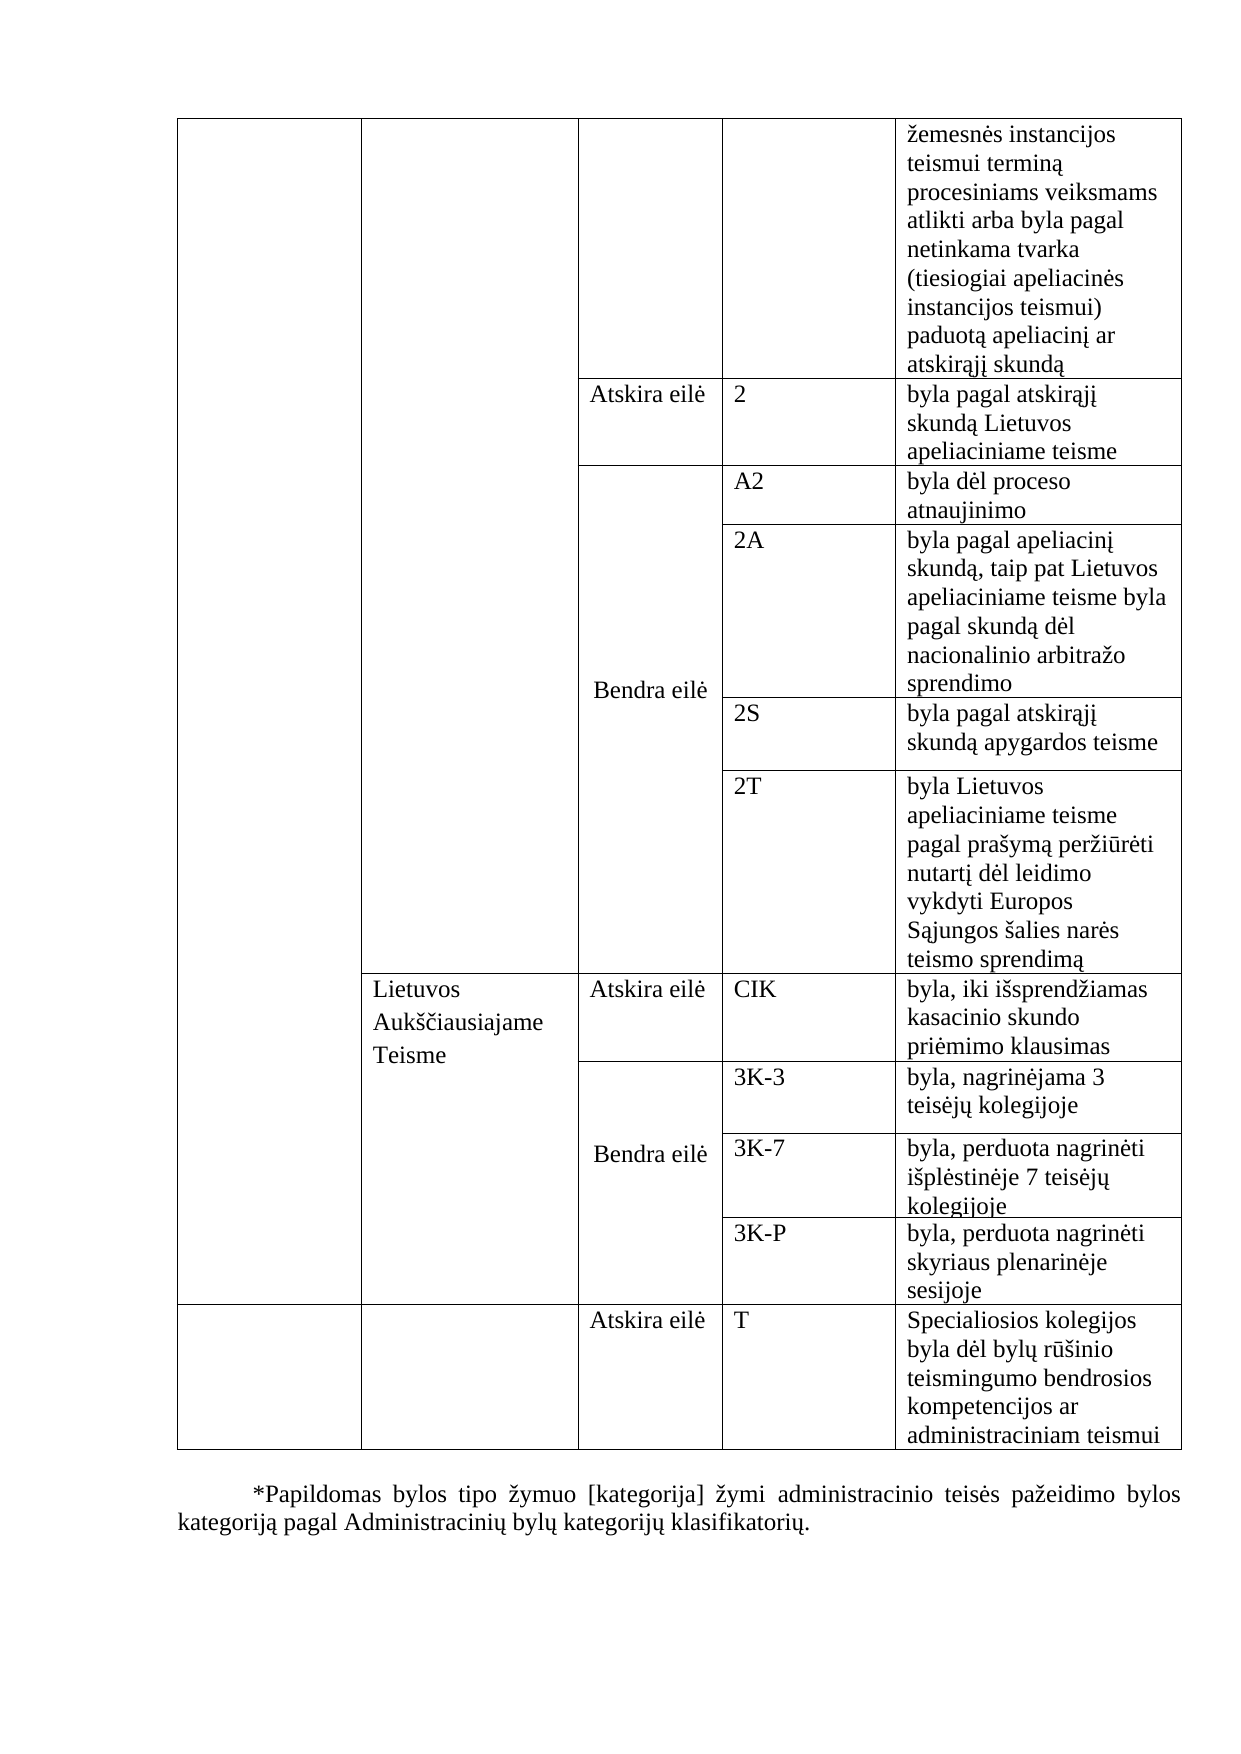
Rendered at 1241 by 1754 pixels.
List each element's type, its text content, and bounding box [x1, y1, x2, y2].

table_cell CIK [723, 974, 895, 1061]
table_cell 2 [723, 379, 895, 465]
table_cell [723, 119, 895, 378]
table_cell T [723, 1305, 895, 1449]
table_cell byla pagal apeliacinį skundą, taip pat Lietuvos apeliaciniame teisme byla pagal skundą dėl nacionalinio arbitražo sprendimo [896, 525, 1181, 697]
table_cell [579, 119, 722, 378]
table_cell 2A [723, 525, 895, 697]
table_cell Atskira eilė [579, 379, 722, 465]
table_cell [178, 119, 361, 1304]
table_cell Atskira eilė [579, 974, 722, 1061]
table_cell 3K-3 [723, 1062, 895, 1132]
table_cell byla, perduota nagrinėti išplėstinėje 7 teisėjų kolegijoje [896, 1134, 1181, 1217]
table_cell 2S [723, 698, 895, 770]
table_cell byla, iki išsprendžiamas kasacinio skundo priėmimo klausimas [896, 974, 1181, 1061]
table_cell byla dėl proceso atnaujinimo [896, 466, 1181, 524]
table_cell Specialiosios kolegijos byla dėl bylų rūšinio teismingumo bendrosios kompetencijos ar administraciniam teismui [896, 1305, 1181, 1449]
table_cell byla pagal atskirąjį skundą Lietuvos apeliaciniame teisme [896, 379, 1181, 465]
table_cell byla Lietuvos apeliaciniame teisme pagal prašymą peržiūrėti nutartį dėl leidimo vykdyti Europos Sąjungos šalies narės teismo sprendimą [896, 771, 1181, 973]
table_cell Bendra eilė [579, 1062, 722, 1304]
table_cell Lietuvos Aukščiausiajame Teisme [362, 974, 578, 1304]
table_cell žemesnės instancijos teismui terminą procesiniams veiksmams atlikti arba byla pagal netinkama tvarka (tiesiogiai apeliacinės instancijos teismui) paduotą apeliacinį ar atskirąjį skundą [896, 119, 1181, 378]
table_cell Atskira eilė [579, 1305, 722, 1449]
text *Papildomas bylos tipo žymuo [kategorija] žymi administracinio teisės pažeidimo bylos kategoriją pagal Administracinių bylų kategorijų klasifikatorių. [177, 1479, 1181, 1536]
table_cell A2 [723, 466, 895, 524]
table_cell 3K-7 [723, 1134, 895, 1217]
table_cell byla, perduota nagrinėti skyriaus plenarinėje sesijoje [896, 1218, 1181, 1304]
table_cell [362, 119, 578, 973]
table_cell [178, 1305, 361, 1449]
table_cell byla, nagrinėjama 3 teisėjų kolegijoje [896, 1062, 1181, 1132]
table_cell 2T [723, 771, 895, 973]
table_cell byla pagal atskirąjį skundą apygardos teisme [896, 698, 1181, 770]
table_cell 3K-P [723, 1218, 895, 1304]
table_cell [362, 1305, 578, 1449]
table_cell Bendra eilė [579, 466, 722, 973]
